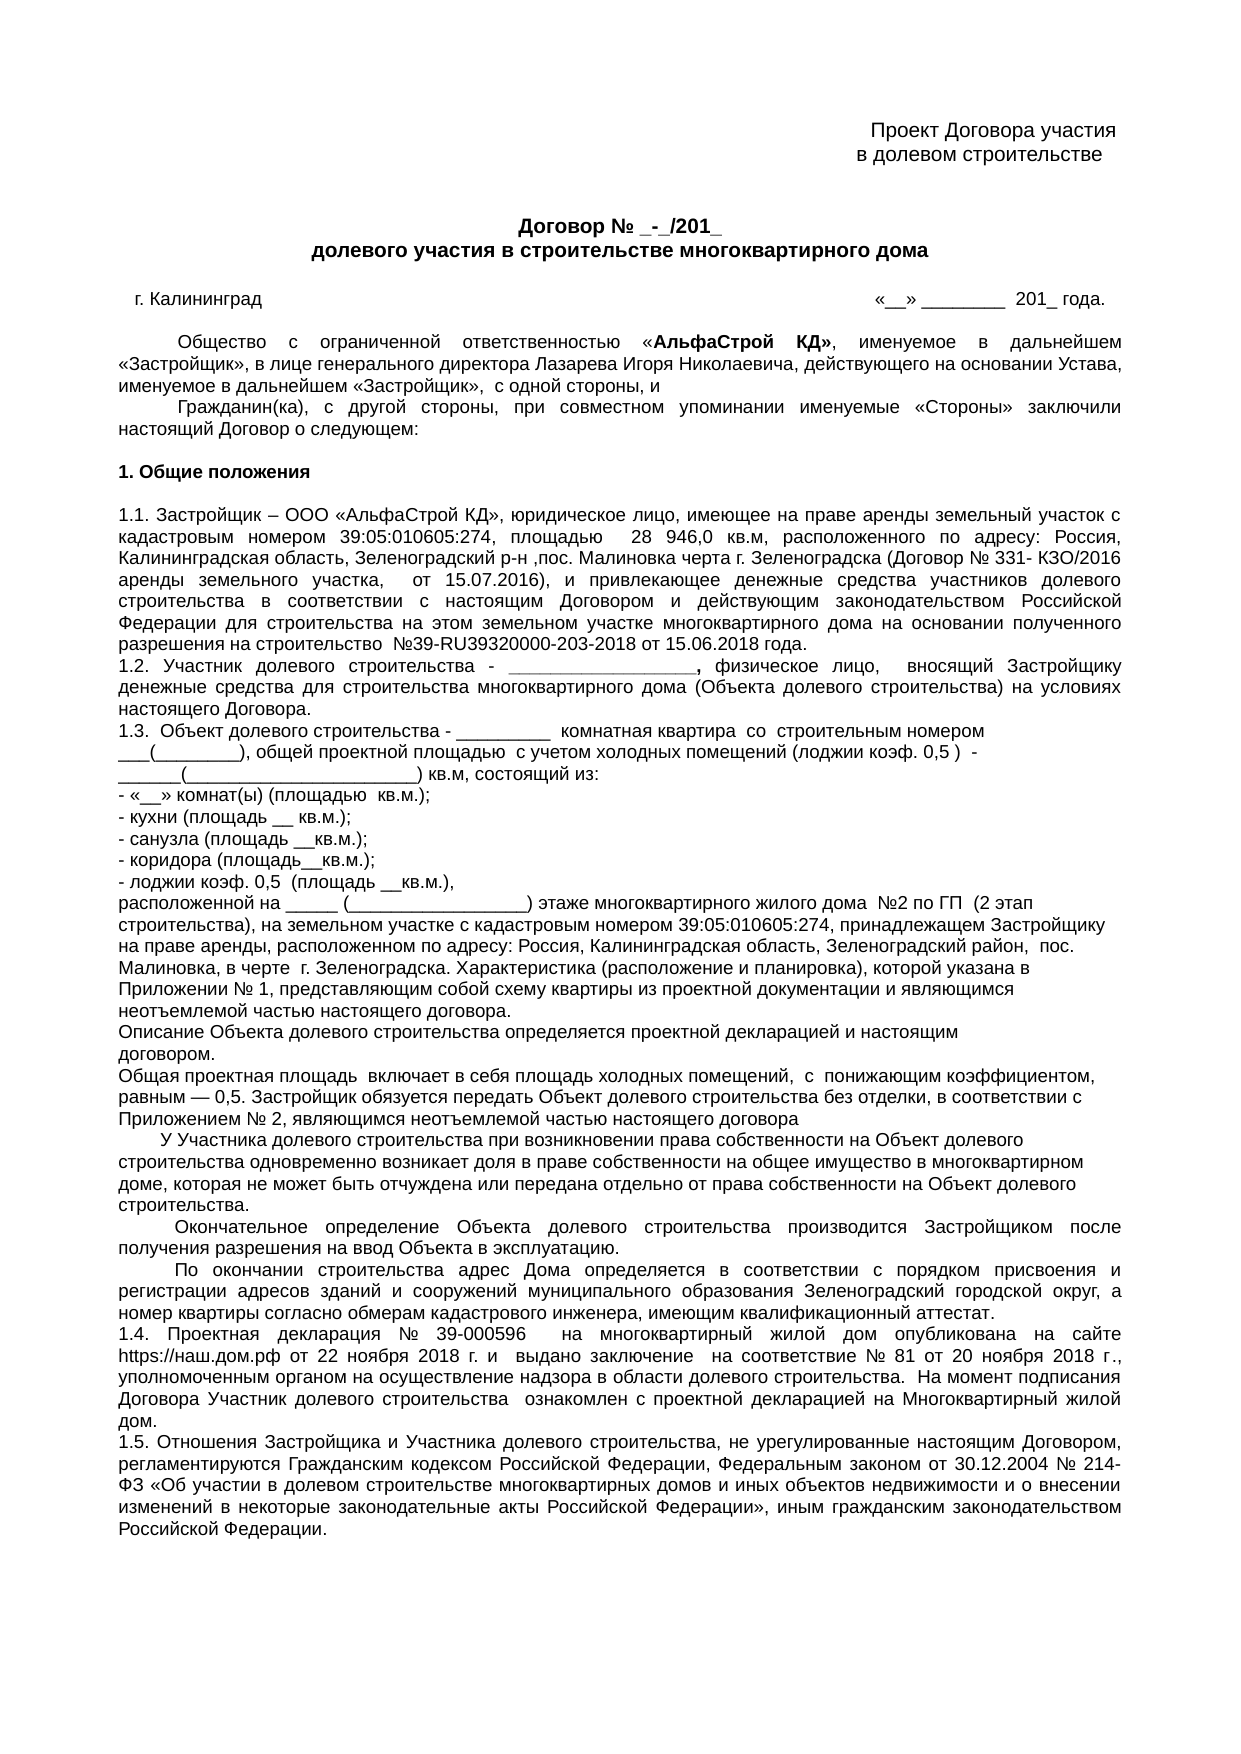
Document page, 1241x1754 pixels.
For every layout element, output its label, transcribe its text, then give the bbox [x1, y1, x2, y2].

text в долевом строительстве [118, 142, 1122, 166]
text 1.1. Застройщик – ООО «АльфаСтрой КД», юридическое лицо, имеющее на праве аренды земельный участок с кадастровым номером 39:05:010605:274, площадью 28 946,0 кв.м, расположенного по адресу: Россия, Калининградская область, Зеленоградский р-н ,пос. Малиновка черта г. Зеленоградска (Договор № 331- КЗО/2016 аренды земельного участка, от 15.07.2016), и привлекающее денежные средства участников долевого строительства в соответствии с настоящим Договором и действующим законодательством Российской Федерации для строительства на этом земельном участке многоквартирного дома на основании полученного разрешения на строительство №39-RU39320000-203-2018 от 15.06.2018 года. [118, 504, 1122, 655]
text г. Калининград «__» ________ 201_ года. [118, 286, 1122, 310]
text Договор № _-_/201_ [118, 214, 1122, 238]
text долевого участия в строительстве многоквартирного дома [118, 238, 1122, 262]
text По окончании строительства адрес Дома определяется в соответствии с порядком присвоения и регистрации адресов зданий и сооружений муниципального образования Зеленоградский городской округ, а номер квартиры согласно обмерам кадастрового инженера, имеющим квалификационный аттестат. [118, 1258, 1122, 1323]
text Гражданин(ка), с другой стороны, при совместном упоминании именуемые «Стороны» заключили настоящий Договор о следующем: [118, 396, 1122, 439]
list 1.5. Отношения Застройщика и Участника долевого строительства, не урегулированные настоящим Договором, регламентируются Гражданским кодексом Российской Федерации, Федеральным законом от 30.12.2004 № 214-ФЗ «Об участии в долевом строительстве многоквартирных домов и иных объектов недвижимости и о внесении изменений в некоторые законодательные акты Российской Федерации», иным гражданским законодательством Российской Федерации. [118, 1431, 1122, 1539]
text Проект Договора участия [118, 118, 1122, 142]
text 1. Общие положения [118, 461, 1122, 482]
text Общество с ограниченной ответственностью «АльфаСтрой КД», именуемое в дальнейшем «Застройщик», в лице генерального директора Лазарева Игоря Николаевича, действующего на основании Устава, именуемое в дальнейшем «Застройщик», с одной стороны, и [118, 331, 1122, 396]
list 1.3. Объект долевого строительства - _________ комнатная квартира со строительным номером ___(________), общей проектной площадью с учетом холодных помещений (лоджии коэф. 0,5 ) - ______(______________________) кв.м, состоящий из: - «__» комнат(ы) (площадью кв.м.); - кухни (площадь __ кв.м.); - санузла (площадь __кв.м.); - коридора (площадь__кв.м.); - лоджии коэф. 0,5 (площадь __кв.м.), расположенной на _____ (_________________) этаже многоквартирного жилого дома №2 по ГП (2 этап строительства), на земельном участке с кадастровым номером 39:05:010605:274, принадлежащем Застройщику на праве аренды, расположенном по адресу: Россия, Калининградская область, Зеленоградский район, пос. Малиновка, в черте г. Зеленоградска. Характеристика (расположение и планировка), которой указана в Приложении № 1, представляющим собой схему квартиры из проектной документации и являющимся неотъемлемой частью настоящего договора. Описание Объекта долевого строительства определяется проектной декларацией и настоящим договором. Общая проектная площадь включает в себя площадь холодных помещений, с понижающим коэффициентом, равным — 0,5. Застройщик обязуется передать Объект долевого строительства без отделки, в соответствии с Приложением № 2, являющимся неотъемлемой частью настоящего договора У Участника долевого строительства при возникновении права собственности на Объект долевого строительства одновременно возникает доля в праве собственности на общее имущество в многоквартирном доме, которая не может быть отчуждена или передана отдельно от права собственности на Объект долевого строительства. [118, 719, 1122, 1215]
text 1.2. Участник долевого строительства - __________________, физическое лицо, вносящий Застройщику денежные средства для строительства многоквартирного дома (Объекта долевого строительства) на условиях настоящего Договора. [118, 655, 1122, 719]
text 1.4. Проектная декларация № 39-000596 на многоквартирный жилой дом опубликована на сайте https://наш.дом.рф от 22 ноября 2018 г. и выдано заключение на соответствие № 81 от 20 ноября 2018 г., уполномоченным органом на осуществление надзора в области долевого строительства. На момент подписания Договора Участник долевого строительства ознакомлен с проектной декларацией на Многоквартирный жилой дом. [118, 1323, 1122, 1431]
text Окончательное определение Объекта долевого строительства производится Застройщиком после получения разрешения на ввод Объекта в эксплуатацию. [118, 1215, 1122, 1258]
